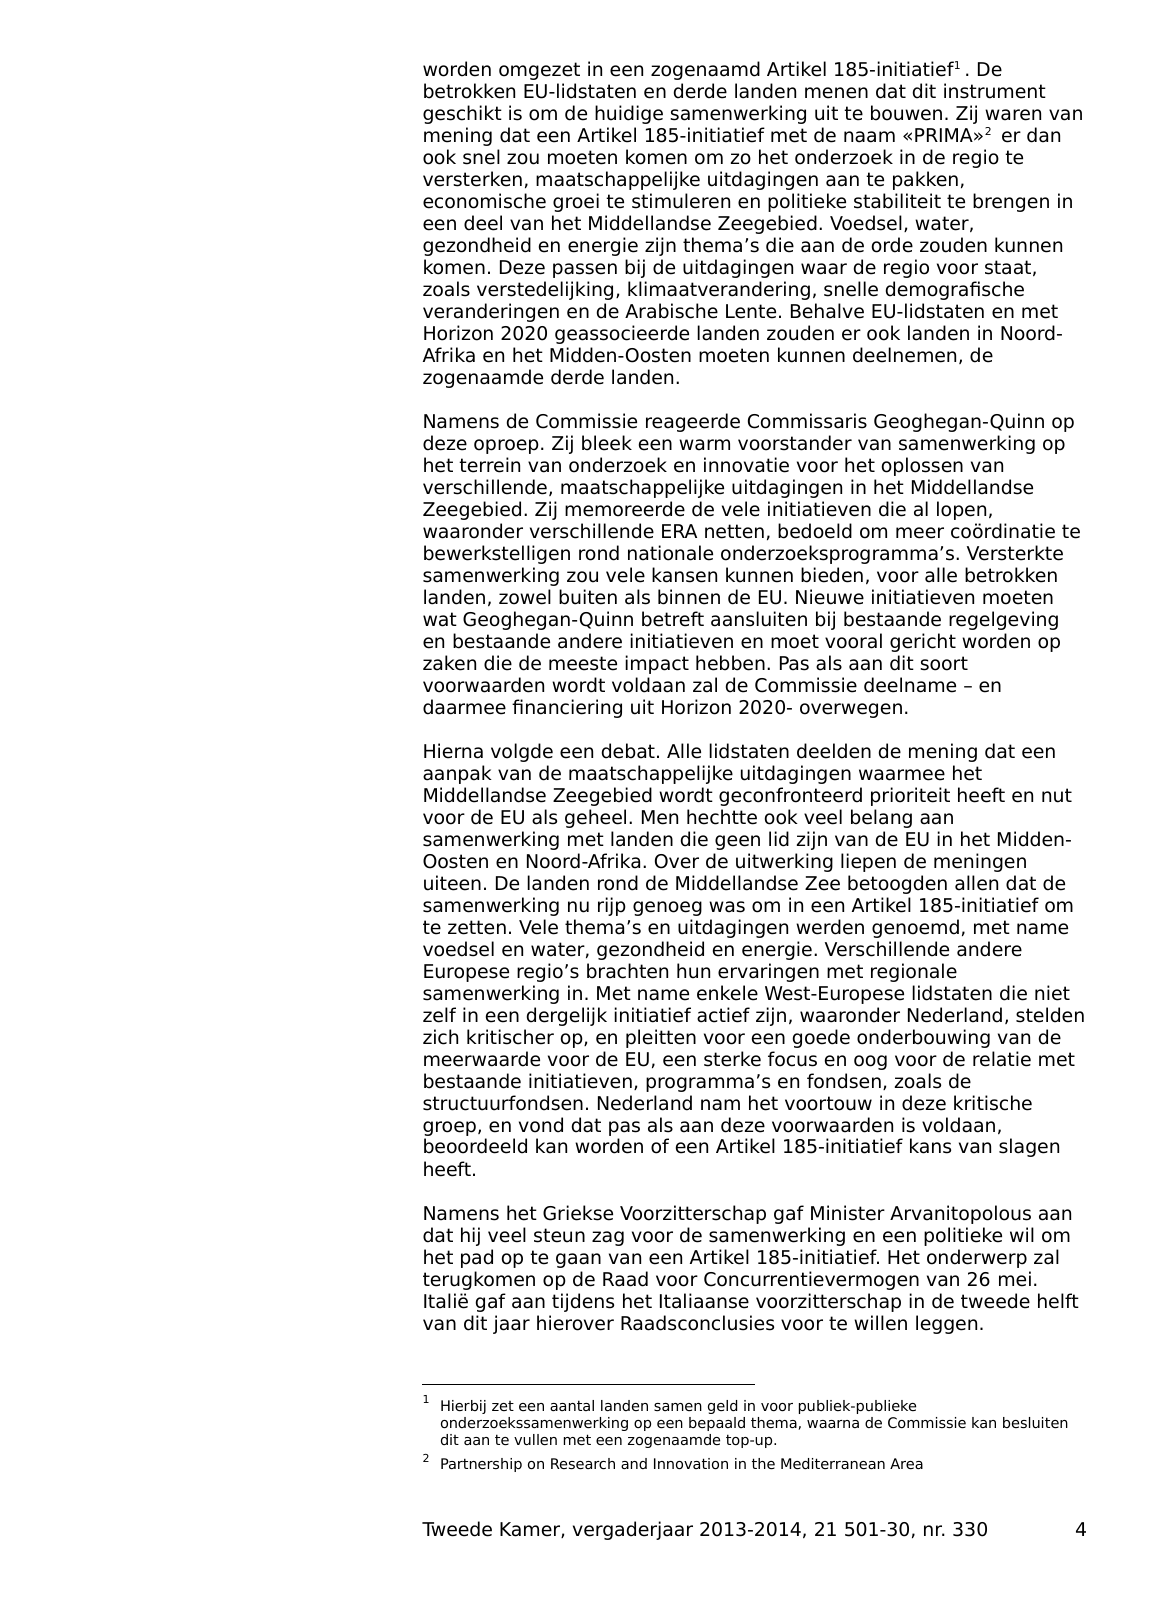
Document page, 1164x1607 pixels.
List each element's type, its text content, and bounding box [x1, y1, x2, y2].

text worden omgezet in een zogenaamd Artikel 185-initiatief. De betrokken EU-lidstaten en derde landen menen dat dit instrument geschikt is om de huidige samenwerking uit te bouwen. Zij waren van mening dat een Artikel 185-initiatief met de naam «PRIMA» er dan ook snel zou moeten komen om zo het onderzoek in de regio te versterken, maatschappelijke uitdagingen aan te pakken, economische groei te stimuleren en politieke stabiliteit te brengen in een deel van het Middellandse Zeegebied. Voedsel, water, gezondheid en energie zijn thema’s die aan de orde zouden kunnen komen. Deze passen bij de uitdagingen waar de regio voor staat, zoals verstedelijking, klimaatverandering, snelle demografische veranderingen en de Arabische Lente. Behalve EU-lidstaten en met Horizon 2020 geassocieerde landen zouden er ook landen in Noord-Afrika en het Midden-Oosten moeten kunnen deelnemen, de zogenaamde derde landen. [422, 59, 1087, 389]
text Hierbij zet een aantal landen samen geld in voor publiek-publieke onderzoekssamenwerking op een bepaald thema, waarna de Commissie kan besluiten dit aan te vullen met een zogenaamde top-up. [422, 1393, 1087, 1449]
text Partnership on Research and Innovation in the Mediterranean Area [422, 1452, 1087, 1474]
text Namens het Griekse Voorzitterschap gaf Minister Arvanitopolous aan dat hij veel steun zag voor de samenwerking en een politieke wil om het pad op te gaan van een Artikel 185-initiatief. Het onderwerp zal terugkomen op de Raad voor Concurrentievermogen van 26 mei. Italië gaf aan tijdens het Italiaanse voorzitterschap in de tweede helft van dit jaar hierover Raadsconclusies voor te willen leggen. [422, 1203, 1087, 1334]
text Namens de Commissie reageerde Commissaris Geoghegan-Quinn op deze oproep. Zij bleek een warm voorstander van samenwerking op het terrein van onderzoek en innovatie voor het oplossen van verschillende, maatschappelijke uitdagingen in het Middellandse Zeegebied. Zij memoreerde de vele initiatieven die al lopen, waaronder verschillende ERA netten, bedoeld om meer coördinatie te bewerkstelligen rond nationale onderzoeksprogramma’s. Versterkte samenwerking zou vele kansen kunnen bieden, voor alle betrokken landen, zowel buiten als binnen de EU. Nieuwe initiatieven moeten wat Geoghegan-Quinn betreft aansluiten bij bestaande regelgeving en bestaande andere initiatieven en moet vooral gericht worden op zaken die de meeste impact hebben. Pas als aan dit soort voorwaarden wordt voldaan zal de Commissie deelname – en daarmee financiering uit Horizon 2020- overwegen. [422, 411, 1087, 719]
text Hierna volgde een debat. Alle lidstaten deelden de mening dat een aanpak van de maatschappelijke uitdagingen waarmee het Middellandse Zeegebied wordt geconfronteerd prioriteit heeft en nut voor de EU als geheel. Men hechtte ook veel belang aan samenwerking met landen die geen lid zijn van de EU in het Midden-Oosten en Noord-Afrika. Over de uitwerking liepen de meningen uiteen. De landen rond de Middellandse Zee betoogden allen dat de samenwerking nu rijp genoeg was om in een Artikel 185-initiatief om te zetten. Vele thema’s en uitdagingen werden genoemd, met name voedsel en water, gezondheid en energie. Verschillende andere Europese regio’s brachten hun ervaringen met regionale samenwerking in. Met name enkele West-Europese lidstaten die niet zelf in een dergelijk initiatief actief zijn, waaronder Nederland, stelden zich kritischer op, en pleitten voor een goede onderbouwing van de meerwaarde voor de EU, een sterke focus en oog voor de relatie met bestaande initiatieven, programma’s en fondsen, zoals de structuurfondsen. Nederland nam het voortouw in deze kritische groep, en vond dat pas als aan deze voorwaarden is voldaan, beoordeeld kan worden of een Artikel 185-initiatief kans van slagen heeft. [422, 741, 1087, 1180]
